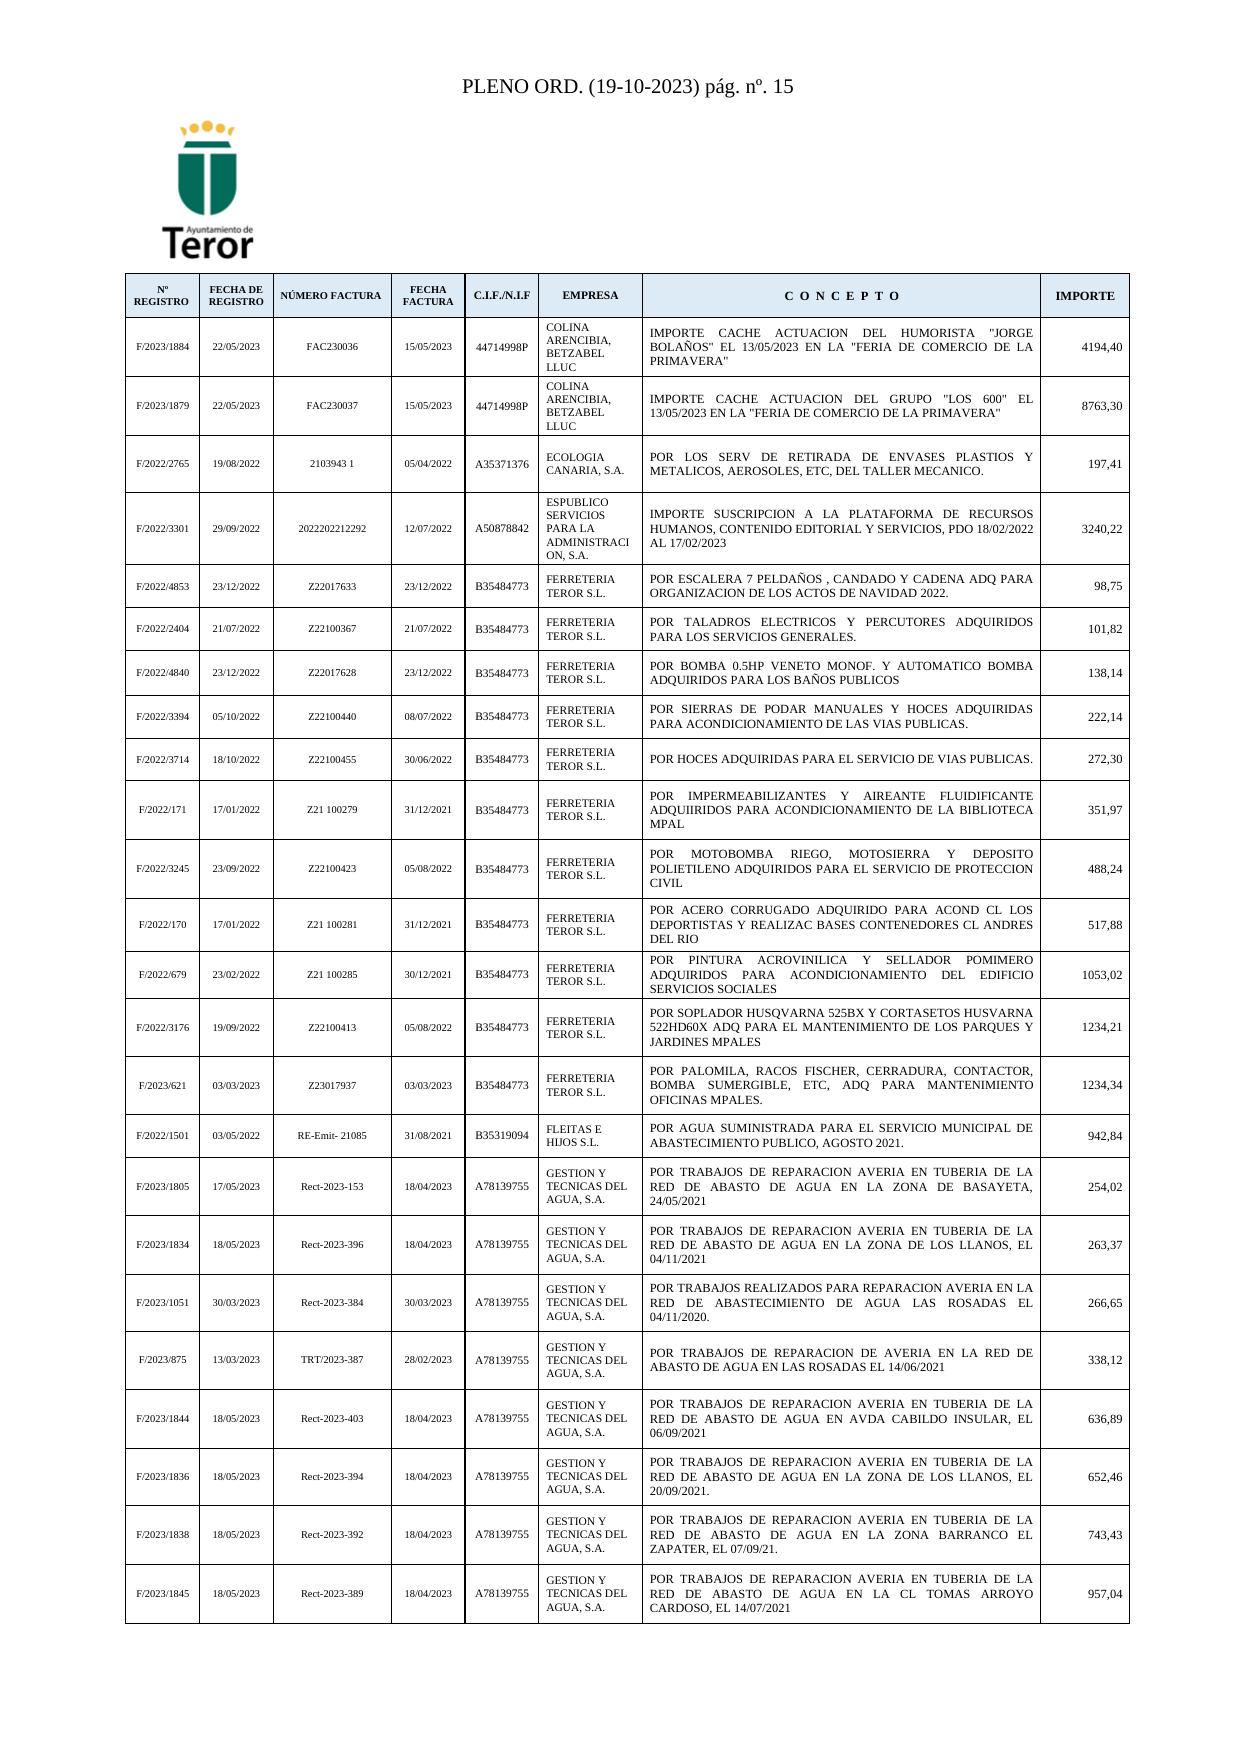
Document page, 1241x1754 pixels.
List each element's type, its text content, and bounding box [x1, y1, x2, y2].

table_cell Z22100413 [274, 999, 391, 1056]
table_cell 1053,02 [1041, 952, 1129, 997]
table_cell 08/07/2022 [392, 696, 464, 738]
table_cell 30/12/2021 [392, 952, 464, 997]
table_cell Rect-2023-384 [274, 1275, 391, 1331]
table_cell POR TRABAJOS DE REPARACION AVERIA EN TUBERIA DE LA RED DE ABASTO DE AGUA EN LA ZONA DE LOS LLANOS, EL 20/09/2021. [643, 1449, 1040, 1504]
table_cell 1234,21 [1041, 999, 1129, 1056]
table_cell Z22100367 [274, 608, 391, 650]
table_cell 21/07/2022 [200, 608, 273, 650]
table_cell 12/07/2022 [392, 493, 464, 564]
table_cell Z22100440 [274, 696, 391, 738]
table_cell 18/05/2023 [200, 1449, 273, 1504]
table_cell 03/05/2022 [200, 1115, 273, 1157]
table_cell FERRETERIA TEROR S.L. [539, 565, 642, 607]
table_cell F/2022/3245 [126, 840, 199, 898]
table_cell POR TRABAJOS DE REPARACION AVERIA EN TUBERIA DE LA RED DE ABASTO DE AGUA EN LA ZONA DE LOS LLANOS, EL 04/11/2021 [643, 1216, 1040, 1273]
table_cell B35484773 [466, 608, 538, 650]
table_cell 05/10/2022 [200, 696, 273, 738]
table_cell 272,30 [1041, 739, 1129, 780]
table_cell Rect-2023-403 [274, 1390, 391, 1448]
table_cell 17/01/2022 [200, 781, 273, 839]
table_cell 23/12/2022 [392, 651, 464, 694]
table_cell A78139755 [466, 1275, 538, 1331]
table_cell 18/04/2023 [392, 1506, 464, 1564]
table_cell F/2023/1845 [126, 1565, 199, 1622]
table_cell FERRETERIA TEROR S.L. [539, 608, 642, 650]
table_cell 31/12/2021 [392, 899, 464, 951]
table_cell 18/05/2023 [200, 1506, 273, 1564]
table_cell RE-Emit- 21085 [274, 1115, 391, 1157]
table_cell POR PINTURA ACROVINILICA Y SELLADOR POMIMERO ADQUIRIDOS PARA ACONDICIONAMIENTO DEL EDIFICIO SERVICIOS SOCIALES [643, 952, 1040, 997]
table_cell F/2022/3714 [126, 739, 199, 780]
table_cell F/2022/2404 [126, 608, 199, 650]
table_cell POR TRABAJOS DE REPARACION AVERIA EN TUBERIA DE LA RED DE ABASTO DE AGUA EN LA ZONA BARRANCO EL ZAPATER, EL 07/09/21. [643, 1506, 1040, 1564]
table_cell GESTION Y TECNICAS DEL AGUA, S.A. [539, 1275, 642, 1331]
table_cell FAC230036 [274, 318, 391, 376]
table_cell 197,41 [1041, 436, 1129, 492]
table_cell Rect-2023-389 [274, 1565, 391, 1622]
table_cell POR TRABAJOS DE REPARACION AVERIA EN TUBERIA DE LA RED DE ABASTO DE AGUA EN LA ZONA DE BASAYETA, 24/05/2021 [643, 1158, 1040, 1215]
table_cell POR SOPLADOR HUSQVARNA 525BX Y CORTASETOS HUSVARNA 522HD60X ADQ PARA EL MANTENIMIENTO DE LOS PARQUES Y JARDINES MPALES [643, 999, 1040, 1056]
table_cell Rect-2023-392 [274, 1506, 391, 1564]
table_cell FERRETERIA TEROR S.L. [539, 899, 642, 951]
table_cell POR TALADROS ELECTRICOS Y PERCUTORES ADQUIRIDOS PARA LOS SERVICIOS GENERALES. [643, 608, 1040, 650]
table_cell B35484773 [466, 781, 538, 839]
table_cell 17/01/2022 [200, 899, 273, 951]
table_cell 15/05/2023 [392, 377, 464, 435]
table_cell F/2023/1844 [126, 1390, 199, 1448]
table_cell 13/03/2023 [200, 1332, 273, 1388]
table_cell FLEITAS E HIJOS S.L. [539, 1115, 642, 1157]
table_cell F/2023/875 [126, 1332, 199, 1388]
table_cell 28/02/2023 [392, 1332, 464, 1388]
table_cell 23/02/2022 [200, 952, 273, 997]
table_cell IMPORTE CACHE ACTUACION DEL HUMORISTA "JORGE BOLAÑOS" EL 13/05/2023 EN LA "FERIA DE COMERCIO DE LA PRIMAVERA" [643, 318, 1040, 376]
table_cell FERRETERIA TEROR S.L. [539, 781, 642, 839]
table_cell 942,84 [1041, 1115, 1129, 1157]
table_cell 254,02 [1041, 1158, 1129, 1215]
table_cell A78139755 [466, 1332, 538, 1388]
table_cell GESTION Y TECNICAS DEL AGUA, S.A. [539, 1449, 642, 1504]
table_cell B35484773 [466, 739, 538, 780]
table_cell B35484773 [466, 565, 538, 607]
table_cell POR MOTOBOMBA RIEGO, MOTOSIERRA Y DEPOSITO POLIETILENO ADQUIRIDOS PARA EL SERVICIO DE PROTECCION CIVIL [643, 840, 1040, 898]
table_cell GESTION Y TECNICAS DEL AGUA, S.A. [539, 1216, 642, 1273]
table_cell 05/08/2022 [392, 999, 464, 1056]
table_cell B35484773 [466, 651, 538, 694]
table_cell POR ESCALERA 7 PELDAÑOS , CANDADO Y CADENA ADQ PARA ORGANIZACION DE LOS ACTOS DE NAVIDAD 2022. [643, 565, 1040, 607]
table_cell 19/09/2022 [200, 999, 273, 1056]
table_cell 98,75 [1041, 565, 1129, 607]
table_cell B35484773 [466, 952, 538, 997]
table_cell POR BOMBA 0.5HP VENETO MONOF. Y AUTOMATICO BOMBA ADQUIRIDOS PARA LOS BAÑOS PUBLICOS [643, 651, 1040, 694]
table_cell POR PALOMILA, RACOS FISCHER, CERRADURA, CONTACTOR, BOMBA SUMERGIBLE, ETC, ADQ PARA MANTENIMIENTO OFICINAS MPALES. [643, 1057, 1040, 1113]
table_cell F/2022/1501 [126, 1115, 199, 1157]
table_cell 222,14 [1041, 696, 1129, 738]
table_cell ESPUBLICO SERVICIOS PARA LA ADMINISTRACION, S.A. [539, 493, 642, 564]
table_cell 4194,40 [1041, 318, 1129, 376]
table_cell F/2023/1805 [126, 1158, 199, 1215]
table_cell 31/08/2021 [392, 1115, 464, 1157]
table_cell POR SIERRAS DE PODAR MANUALES Y HOCES ADQUIRIDAS PARA ACONDICIONAMIENTO DE LAS VIAS PUBLICAS. [643, 696, 1040, 738]
table_cell 05/08/2022 [392, 840, 464, 898]
table_cell POR TRABAJOS REALIZADOS PARA REPARACION AVERIA EN LA RED DE ABASTECIMIENTO DE AGUA LAS ROSADAS EL 04/11/2020. [643, 1275, 1040, 1331]
table_cell 30/06/2022 [392, 739, 464, 780]
table_cell 18/05/2023 [200, 1390, 273, 1448]
table_cell B35484773 [466, 899, 538, 951]
table_cell 19/08/2022 [200, 436, 273, 492]
table_cell 03/03/2023 [392, 1057, 464, 1113]
table_cell 44714998P [466, 318, 538, 376]
table_cell Z23017937 [274, 1057, 391, 1113]
table_cell Rect-2023-396 [274, 1216, 391, 1273]
table_cell 338,12 [1041, 1332, 1129, 1388]
table_cell 2022202212292 [274, 493, 391, 564]
table_cell F/2022/170 [126, 899, 199, 951]
table_cell ECOLOGIA CANARIA, S.A. [539, 436, 642, 492]
table_cell Rect-2023-153 [274, 1158, 391, 1215]
table_cell 138,14 [1041, 651, 1129, 694]
table_cell 517,88 [1041, 899, 1129, 951]
table_cell 652,46 [1041, 1449, 1129, 1504]
table_cell FERRETERIA TEROR S.L. [539, 696, 642, 738]
table_cell IMPORTE CACHE ACTUACION DEL GRUPO "LOS 600" EL 13/05/2023 EN LA "FERIA DE COMERCIO DE LA PRIMAVERA" [643, 377, 1040, 435]
table_cell FERRETERIA TEROR S.L. [539, 651, 642, 694]
table_header FECHA DE REGISTRO [200, 274, 273, 317]
table_cell Z21 100279 [274, 781, 391, 839]
table_cell 263,37 [1041, 1216, 1129, 1273]
table_cell POR ACERO CORRUGADO ADQUIRIDO PARA ACOND CL LOS DEPORTISTAS Y REALIZAC BASES CONTENEDORES CL ANDRES DEL RIO [643, 899, 1040, 951]
table_cell 266,65 [1041, 1275, 1129, 1331]
table_cell 18/04/2023 [392, 1390, 464, 1448]
table_cell 1234,34 [1041, 1057, 1129, 1113]
table_cell A50878842 [466, 493, 538, 564]
table_cell POR LOS SERV DE RETIRADA DE ENVASES PLASTIOS Y METALICOS, AEROSOLES, ETC, DEL TALLER MECANICO. [643, 436, 1040, 492]
table_cell B35484773 [466, 999, 538, 1056]
table_cell 18/05/2023 [200, 1565, 273, 1622]
table_cell B35319094 [466, 1115, 538, 1157]
table_cell F/2023/1836 [126, 1449, 199, 1504]
table_header C O N C E P T O [643, 274, 1040, 317]
table_cell 22/05/2023 [200, 377, 273, 435]
table_cell F/2022/171 [126, 781, 199, 839]
table_cell Z22017633 [274, 565, 391, 607]
table_cell A78139755 [466, 1565, 538, 1622]
table_cell F/2022/3394 [126, 696, 199, 738]
table_cell A78139755 [466, 1506, 538, 1564]
table_cell FERRETERIA TEROR S.L. [539, 739, 642, 780]
table_cell F/2023/1834 [126, 1216, 199, 1273]
table_cell Z22017628 [274, 651, 391, 694]
table_cell GESTION Y TECNICAS DEL AGUA, S.A. [539, 1158, 642, 1215]
table_cell F/2022/4853 [126, 565, 199, 607]
table_cell POR TRABAJOS DE REPARACION DE AVERIA EN LA RED DE ABASTO DE AGUA EN LAS ROSADAS EL 14/06/2021 [643, 1332, 1040, 1388]
table_cell FERRETERIA TEROR S.L. [539, 1057, 642, 1113]
table_cell POR AGUA SUMINISTRADA PARA EL SERVICIO MUNICIPAL DE ABASTECIMIENTO PUBLICO, AGOSTO 2021. [643, 1115, 1040, 1157]
table_cell Rect-2023-394 [274, 1449, 391, 1504]
table_cell 2103943 1 [274, 436, 391, 492]
table_cell B35484773 [466, 1057, 538, 1113]
table_cell 30/03/2023 [392, 1275, 464, 1331]
table_cell FERRETERIA TEROR S.L. [539, 952, 642, 997]
table_cell COLINA ARENCIBIA, BETZABEL LLUC [539, 377, 642, 435]
table_cell Z22100423 [274, 840, 391, 898]
table_cell 05/04/2022 [392, 436, 464, 492]
table_cell A78139755 [466, 1216, 538, 1273]
table_cell B35484773 [466, 840, 538, 898]
table_cell 3240,22 [1041, 493, 1129, 564]
table_cell IMPORTE SUSCRIPCION A LA PLATAFORMA DE RECURSOS HUMANOS, CONTENIDO EDITORIAL Y SERVICIOS, PDO 18/02/2022 AL 17/02/2023 [643, 493, 1040, 564]
table_cell GESTION Y TECNICAS DEL AGUA, S.A. [539, 1390, 642, 1448]
table_cell A78139755 [466, 1158, 538, 1215]
table_cell 44714998P [466, 377, 538, 435]
table_cell F/2023/1051 [126, 1275, 199, 1331]
table_cell TRT/2023-387 [274, 1332, 391, 1388]
table_cell 17/05/2023 [200, 1158, 273, 1215]
table_cell 23/12/2022 [200, 565, 273, 607]
table_cell COLINA ARENCIBIA, BETZABEL LLUC [539, 318, 642, 376]
table_cell 31/12/2021 [392, 781, 464, 839]
table_cell POR TRABAJOS DE REPARACION AVERIA EN TUBERIA DE LA RED DE ABASTO DE AGUA EN LA CL TOMAS ARROYO CARDOSO, EL 14/07/2021 [643, 1565, 1040, 1622]
table_cell FAC230037 [274, 377, 391, 435]
table_cell Z21 100281 [274, 899, 391, 951]
table_cell 18/04/2023 [392, 1565, 464, 1622]
table_cell FERRETERIA TEROR S.L. [539, 999, 642, 1056]
table_header C.I.F./N.I.F [466, 274, 538, 317]
table_cell 18/04/2023 [392, 1216, 464, 1273]
table_cell F/2023/1879 [126, 377, 199, 435]
table_cell A78139755 [466, 1449, 538, 1504]
table_cell Z21 100285 [274, 952, 391, 997]
table_header IMPORTE [1041, 274, 1129, 317]
table_cell 23/09/2022 [200, 840, 273, 898]
table_cell 18/04/2023 [392, 1449, 464, 1504]
table_cell 29/09/2022 [200, 493, 273, 564]
table_cell 18/10/2022 [200, 739, 273, 780]
table_cell F/2023/621 [126, 1057, 199, 1113]
table_cell A78139755 [466, 1390, 538, 1448]
table_cell 351,97 [1041, 781, 1129, 839]
table_cell FERRETERIA TEROR S.L. [539, 840, 642, 898]
table_header NÚMERO FACTURA [274, 274, 391, 317]
table_cell 957,04 [1041, 1565, 1129, 1622]
table_header Nº REGISTRO [126, 274, 199, 317]
table_cell Z22100455 [274, 739, 391, 780]
table_cell 30/03/2023 [200, 1275, 273, 1331]
table_cell A35371376 [466, 436, 538, 492]
table_cell POR TRABAJOS DE REPARACION AVERIA EN TUBERIA DE LA RED DE ABASTO DE AGUA EN AVDA CABILDO INSULAR, EL 06/09/2021 [643, 1390, 1040, 1448]
table_cell 8763,30 [1041, 377, 1129, 435]
table_cell F/2023/1838 [126, 1506, 199, 1564]
table_cell POR HOCES ADQUIRIDAS PARA EL SERVICIO DE VIAS PUBLICAS. [643, 739, 1040, 780]
table_cell 101,82 [1041, 608, 1129, 650]
table_cell F/2022/3301 [126, 493, 199, 564]
table_cell 18/05/2023 [200, 1216, 273, 1273]
table_cell F/2022/2765 [126, 436, 199, 492]
table_cell 23/12/2022 [200, 651, 273, 694]
table_cell 21/07/2022 [392, 608, 464, 650]
table_cell 18/04/2023 [392, 1158, 464, 1215]
table_cell 23/12/2022 [392, 565, 464, 607]
table_cell GESTION Y TECNICAS DEL AGUA, S.A. [539, 1332, 642, 1388]
table_cell F/2022/679 [126, 952, 199, 997]
table_cell GESTION Y TECNICAS DEL AGUA, S.A. [539, 1565, 642, 1622]
table_cell F/2023/1884 [126, 318, 199, 376]
table_header FECHA FACTURA [392, 274, 464, 317]
table_cell F/2022/4840 [126, 651, 199, 694]
table_cell 636,89 [1041, 1390, 1129, 1448]
table_cell F/2022/3176 [126, 999, 199, 1056]
table_cell 03/03/2023 [200, 1057, 273, 1113]
table_header EMPRESA [539, 274, 642, 317]
table_cell 15/05/2023 [392, 318, 464, 376]
table_cell POR IMPERMEABILIZANTES Y AIREANTE FLUIDIFICANTE ADQUIIRIDOS PARA ACONDICIONAMIENTO DE LA BIBLIOTECA MPAL [643, 781, 1040, 839]
table_cell 22/05/2023 [200, 318, 273, 376]
table_cell 743,43 [1041, 1506, 1129, 1564]
table_cell 488,24 [1041, 840, 1129, 898]
table_cell B35484773 [466, 696, 538, 738]
table_cell GESTION Y TECNICAS DEL AGUA, S.A. [539, 1506, 642, 1564]
